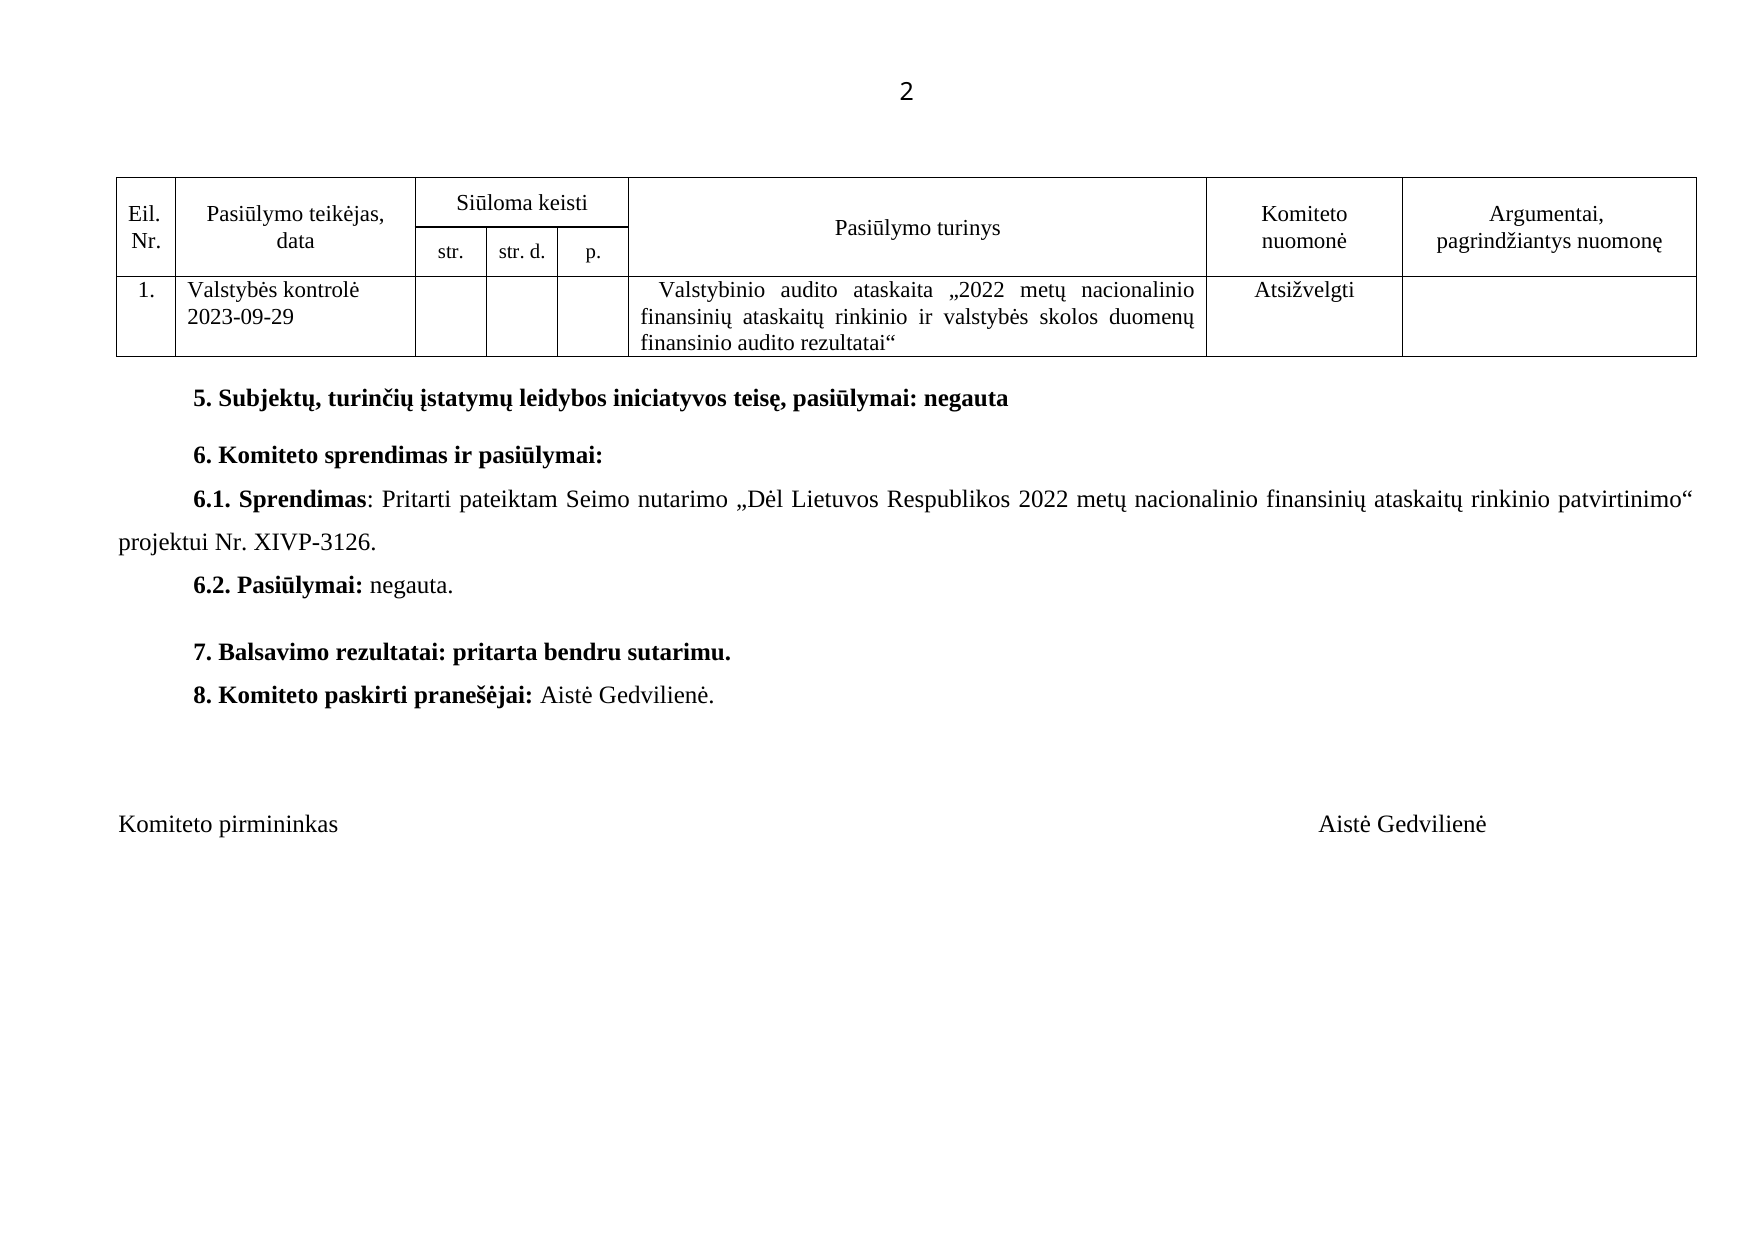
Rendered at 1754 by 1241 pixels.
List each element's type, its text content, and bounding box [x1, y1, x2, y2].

table_header Siūloma keisti [416, 178, 628, 226]
text 6.2. Pasiūlymai: negauta. [118, 570, 1695, 599]
table_cell 1. [117, 277, 175, 356]
table_cell [416, 277, 486, 356]
table_header Pasiūlymo teikėjas, data [176, 178, 415, 276]
text 7. Balsavimo rezultatai: pritarta bendru sutarimu. [118, 637, 1695, 666]
text 6. Komiteto sprendimas ir pasiūlymai: [118, 441, 1695, 469]
table_cell [487, 277, 557, 356]
table_header Eil. Nr. [117, 178, 175, 276]
table_cell p. [558, 228, 628, 276]
table_cell [558, 277, 628, 356]
table_cell Valstybinio audito ataskaita „2022 metų nacionalinio finansinių ataskaitų rinkinio ir valstybės skolos duomenų finansinio audito rezultatai“ [629, 277, 1206, 356]
table_header Komiteto nuomonė [1207, 178, 1402, 276]
subtitle 5. Subjektų, turinčių įstatymų leidybos iniciatyvos teisę, pasiūlymai: negauta [118, 383, 1695, 412]
table_cell Atsižvelgti [1207, 277, 1402, 356]
table_header Argumentai, pagrindžiantys nuomonę [1403, 178, 1696, 276]
table_cell Valstybės kontrolė 2023-09-29 [176, 277, 415, 356]
text 8. Komiteto paskirti pranešėjai: Aistė Gedvilienė. [118, 680, 1695, 709]
table_cell str. [416, 228, 486, 276]
text Komiteto pirmininkas (Parašas) Aistė Gedvilienė [118, 809, 1695, 838]
text 6.1. Sprendimas: Pritarti pateiktam Seimo nutarimo „Dėl Lietuvos Respublikos 2022 metų nacionalinio finansinių ataskaitų rinkinio patvirtinimo“ projektui Nr. XIVP-3126. [118, 484, 1695, 556]
table_cell str. d. [487, 228, 557, 276]
table_header Pasiūlymo turinys [629, 178, 1206, 276]
table_cell [1403, 277, 1696, 356]
